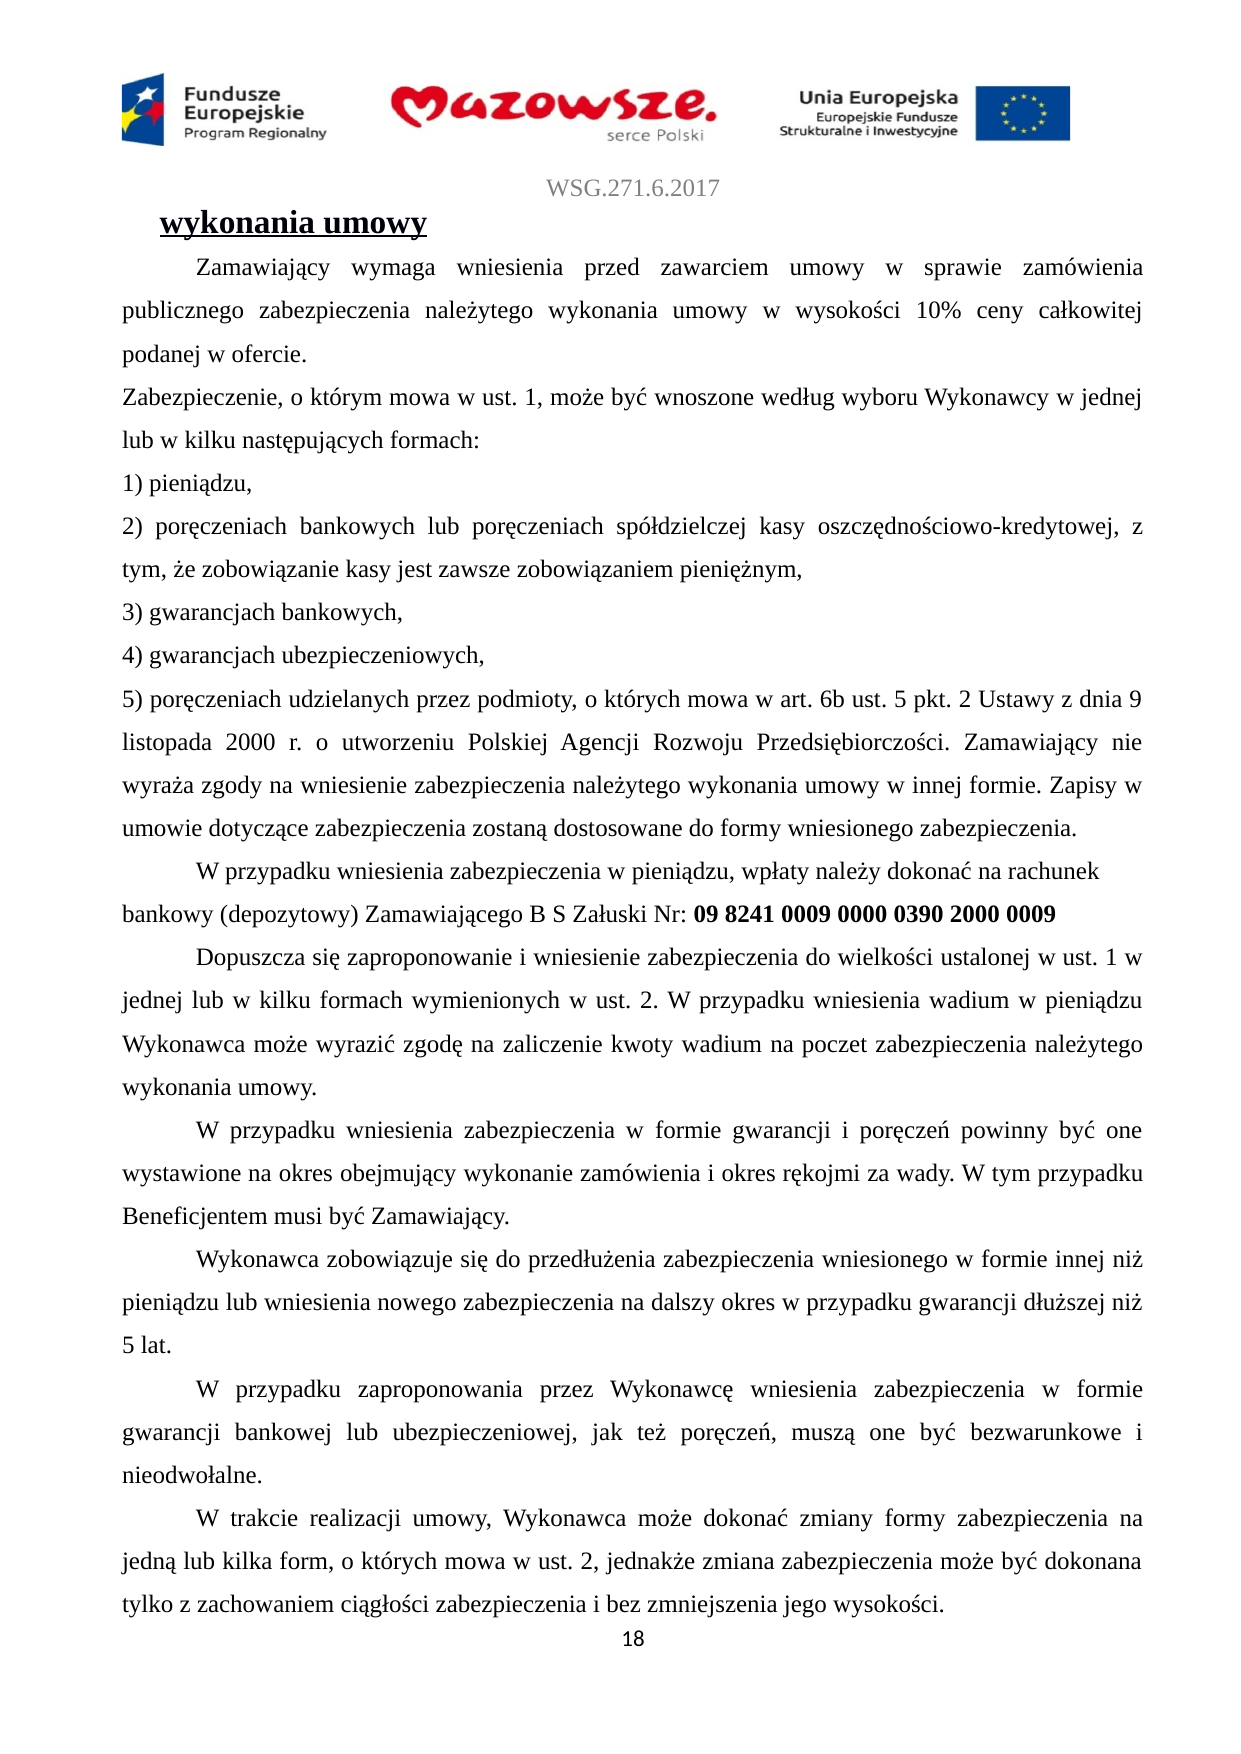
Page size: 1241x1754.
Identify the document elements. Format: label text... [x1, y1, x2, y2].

text 4) gwarancjach ubezpieczeniowych, [122, 641, 1144, 669]
text W trakcie realizacji umowy, Wykonawca może dokonać zmiany formy zabezpieczenia na jedną lub kilka form, o których mowa w ust. 2, jednakże zmiana zabezpieczenia może być dokonana tylko z zachowaniem ciągłości zabezpieczenia i bez zmniejszenia jego wysokości. [122, 1503, 1144, 1618]
text W przypadku wniesienia zabezpieczenia w pieniądzu, wpłaty należy dokonać na rachunek [122, 856, 1144, 885]
text 1) pieniądzu, [122, 468, 1144, 497]
text Zabezpieczenie, o którym mowa w ust. 1, może być wnoszone według wyboru Wykonawcy w jednej lub w kilku następujących formach: [122, 382, 1144, 454]
text 3) gwarancjach bankowych, [122, 597, 1144, 626]
text Dopuszcza się zaproponowanie i wniesienie zabezpieczenia do wielkości ustalonej w ust. 1 w jednej lub w kilku formach wymienionych w ust. 2. W przypadku wniesienia wadium w pieniądzu Wykonawca może wyrazić zgodę na zaliczenie kwoty wadium na poczet zabezpieczenia należytego wykonania umowy. [122, 942, 1144, 1101]
text wykonania umowy [122, 202, 1144, 241]
text W przypadku zaproponowania przez Wykonawcę wniesienia zabezpieczenia w formie gwarancji bankowej lub ubezpieczeniowej, jak też poręczeń, muszą one być bezwarunkowe i nieodwołalne. [122, 1374, 1144, 1489]
text Zamawiający wymaga wniesienia przed zawarciem umowy w sprawie zamówienia publicznego zabezpieczenia należytego wykonania umowy w wysokości 10% ceny całkowitej podanej w ofercie. [122, 252, 1144, 367]
text 2) poręczeniach bankowych lub poręczeniach spółdzielczej kasy oszczędnościowo-kredytowej, z tym, że zobowiązanie kasy jest zawsze zobowiązaniem pieniężnym, [122, 511, 1144, 583]
text Wykonawca zobowiązuje się do przedłużenia zabezpieczenia wniesionego w formie innej niż pieniądzu lub wniesienia nowego zabezpieczenia na dalszy okres w przypadku gwarancji dłuższej niż 5 lat. [122, 1244, 1144, 1359]
text 5) poręczeniach udzielanych przez podmioty, o których mowa w art. 6b ust. 5 pkt. 2 Ustawy z dnia 9 listopada 2000 r. o utworzeniu Polskiej Agencji Rozwoju Przedsiębiorczości. Zamawiający nie wyraża zgody na wniesienie zabezpieczenia należytego wykonania umowy w innej formie. Zapisy w umowie dotyczące zabezpieczenia zostaną dostosowane do formy wniesionego zabezpieczenia. [122, 684, 1144, 842]
text W przypadku wniesienia zabezpieczenia w formie gwarancji i poręczeń powinny być one wystawione na okres obejmujący wykonanie zamówienia i okres rękojmi za wady. W tym przypadku Beneficjentem musi być Zamawiający. [122, 1115, 1144, 1230]
text bankowy (depozytowy) Zamawiającego B S Załuski Nr: 09 8241 0009 0000 0390 2000 0009 [122, 899, 1144, 928]
